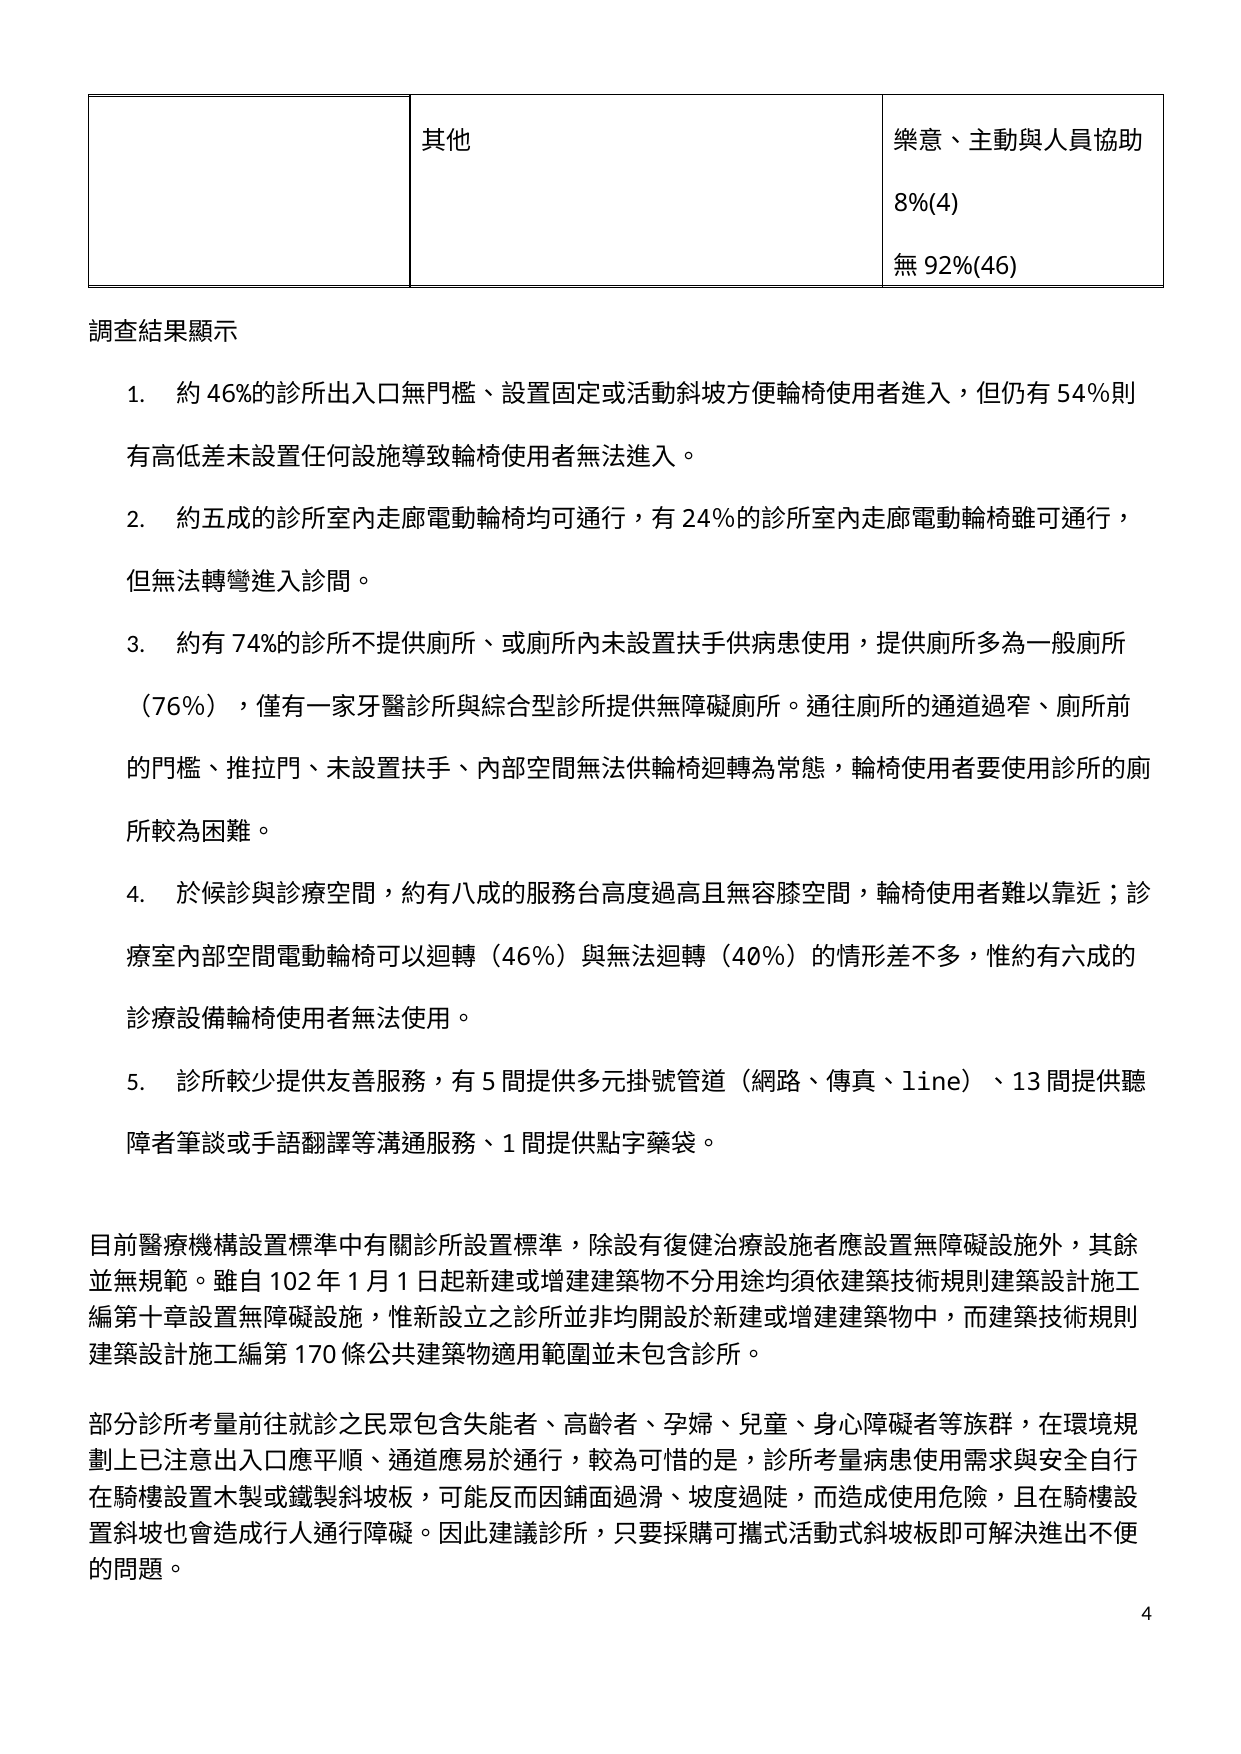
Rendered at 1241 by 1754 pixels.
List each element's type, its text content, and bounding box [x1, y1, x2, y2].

list 約有74%的診所不提供廁所、或廁所內未設置扶手供病患使用，提供廁所多為一般廁所（76％），僅有一家牙醫診所與綜合型診所提供無障礙廁所。通往廁所的通道過窄、廁所前的門檻、推拉門、未設置扶手、內部空間無法供輪椅迴轉為常態，輪椅使用者要使用診所的廁所較為困難。 [126, 600, 1152, 850]
text 部分診所考量前往就診之民眾包含失能者、高齡者、孕婦、兒童、身心障礙者等族群，在環境規劃上已注意出入口應平順、通道應易於通行，較為可惜的是，診所考量病患使用需求與安全自行在騎樓設置木製或鐵製斜坡板，可能反而因鋪面過滑、坡度過陡，而造成使用危險，且在騎樓設置斜坡也會造成行人通行障礙。因此建議診所，只要採購可攜式活動式斜坡板即可解決進出不便的問題。 [89, 1404, 1152, 1586]
list 診所較少提供友善服務，有5間提供多元掛號管道（網路、傳真、line）、13間提供聽障者筆談或手語翻譯等溝通服務、1間提供點字藥袋。 [126, 1038, 1152, 1163]
table_cell 其他 [411, 95, 882, 285]
table_cell [89, 97, 409, 285]
text 目前醫療機構設置標準中有關診所設置標準，除設有復健治療設施者應設置無障礙設施外，其餘並無規範。雖自102年1月1日起新建或增建建築物不分用途均須依建築技術規則建築設計施工編第十章設置無障礙設施，惟新設立之診所並非均開設於新建或增建建築物中，而建築技術規則建築設計施工編第170條公共建築物適用範圍並未包含診所。 [89, 1225, 1152, 1370]
text 調查結果顯示 [89, 288, 1152, 350]
list 於候診與診療空間，約有八成的服務台高度過高且無容膝空間，輪椅使用者難以靠近；診療室內部空間電動輪椅可以迴轉（46％）與無法迴轉（40％）的情形差不多，惟約有六成的診療設備輪椅使用者無法使用。 [126, 850, 1152, 1038]
list 約46%的診所出入口無門檻、設置固定或活動斜坡方便輪椅使用者進入，但仍有54％則有高低差未設置任何設施導致輪椅使用者無法進入。 [126, 350, 1152, 475]
table_cell 樂意、主動與人員協助8%(4) 無92%(46) [883, 95, 1163, 285]
list 約五成的診所室內走廊電動輪椅均可通行，有24％的診所室內走廊電動輪椅雖可通行，但無法轉彎進入診間。 [126, 475, 1152, 600]
